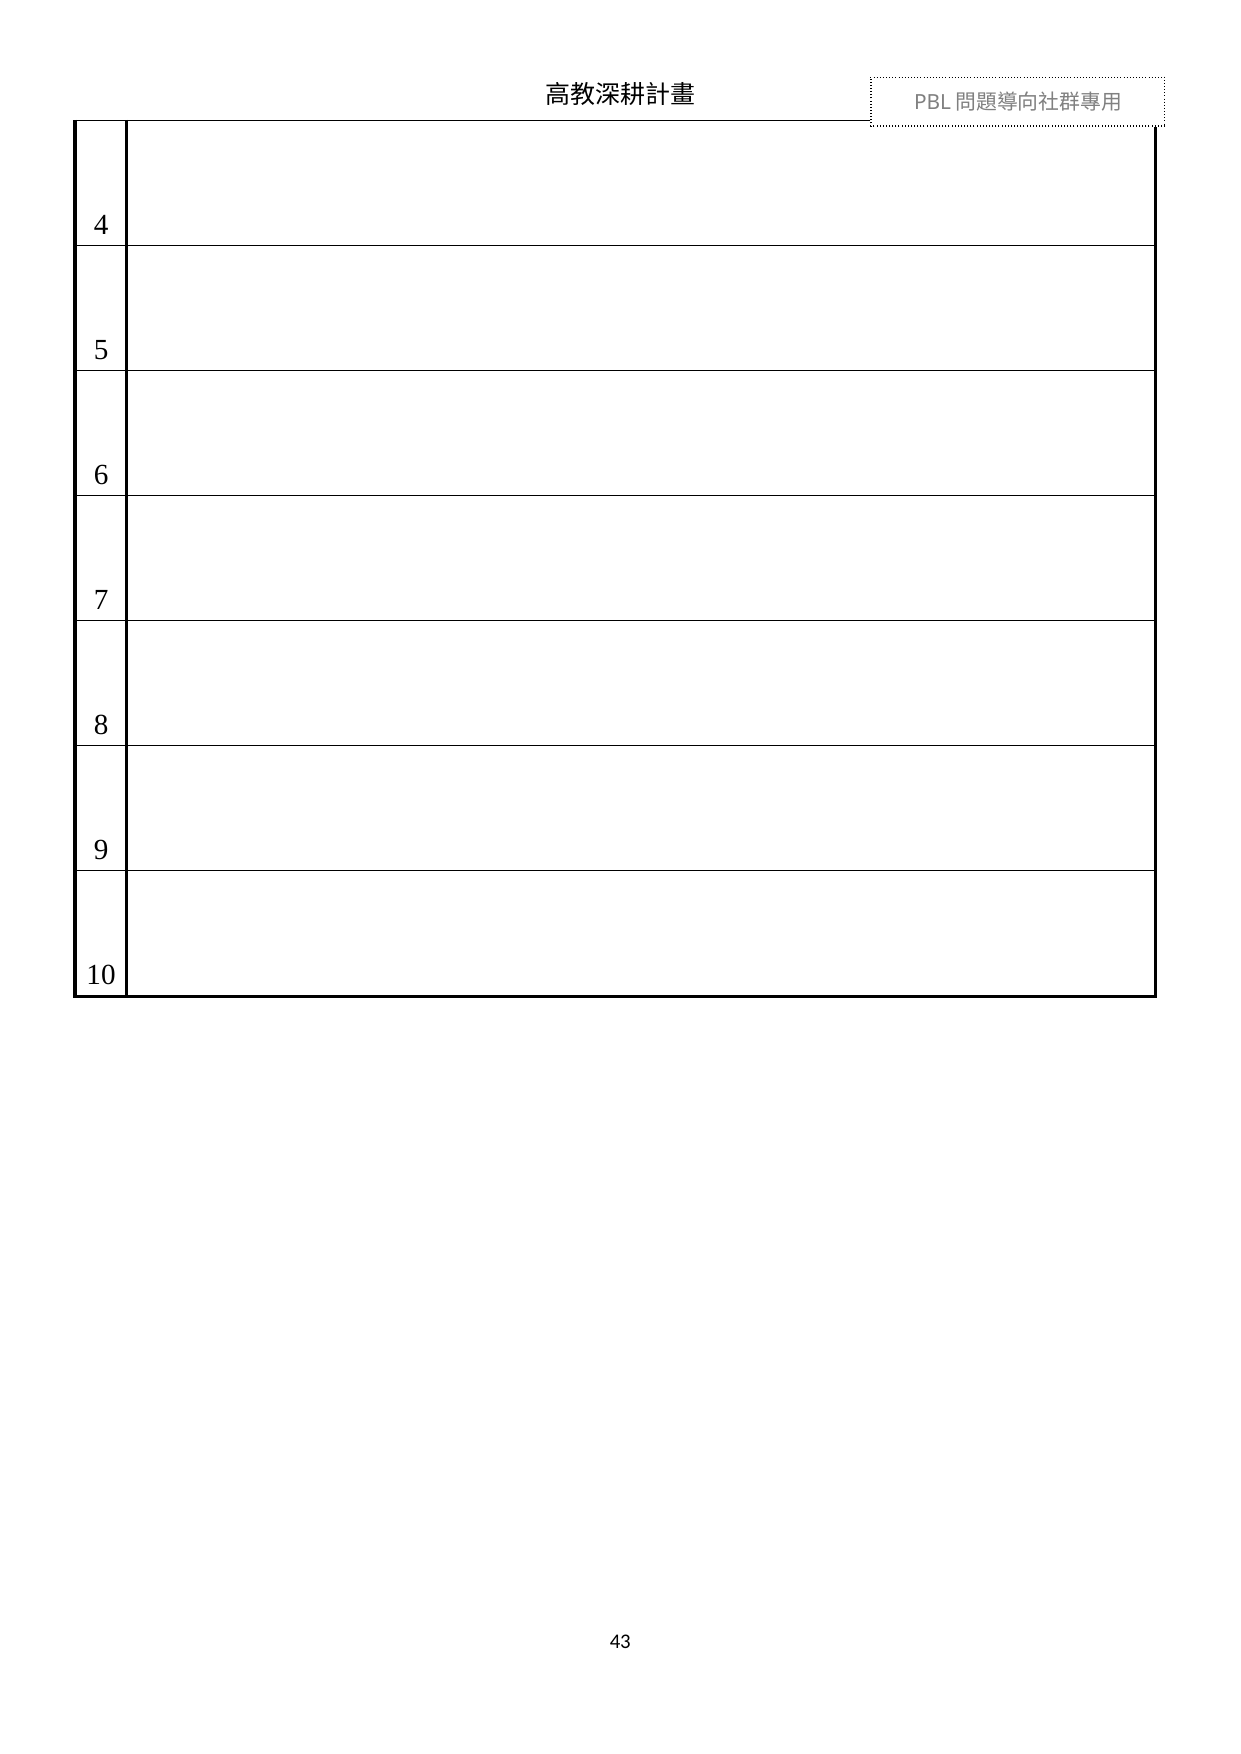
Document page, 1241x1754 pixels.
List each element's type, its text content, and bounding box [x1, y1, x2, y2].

table_cell 10 [77, 871, 125, 995]
table_cell 5 [77, 246, 125, 370]
table_cell [128, 621, 1154, 745]
table_cell 4 [77, 121, 125, 245]
table_cell [128, 871, 1154, 995]
table_cell [128, 121, 1154, 245]
table_cell 7 [77, 496, 125, 620]
table_cell 6 [77, 371, 125, 495]
table_cell [128, 246, 1154, 370]
table_cell [128, 371, 1154, 495]
table_cell 9 [77, 746, 125, 870]
table_cell [128, 496, 1154, 620]
table_cell [128, 746, 1154, 870]
table_cell 8 [77, 621, 125, 745]
